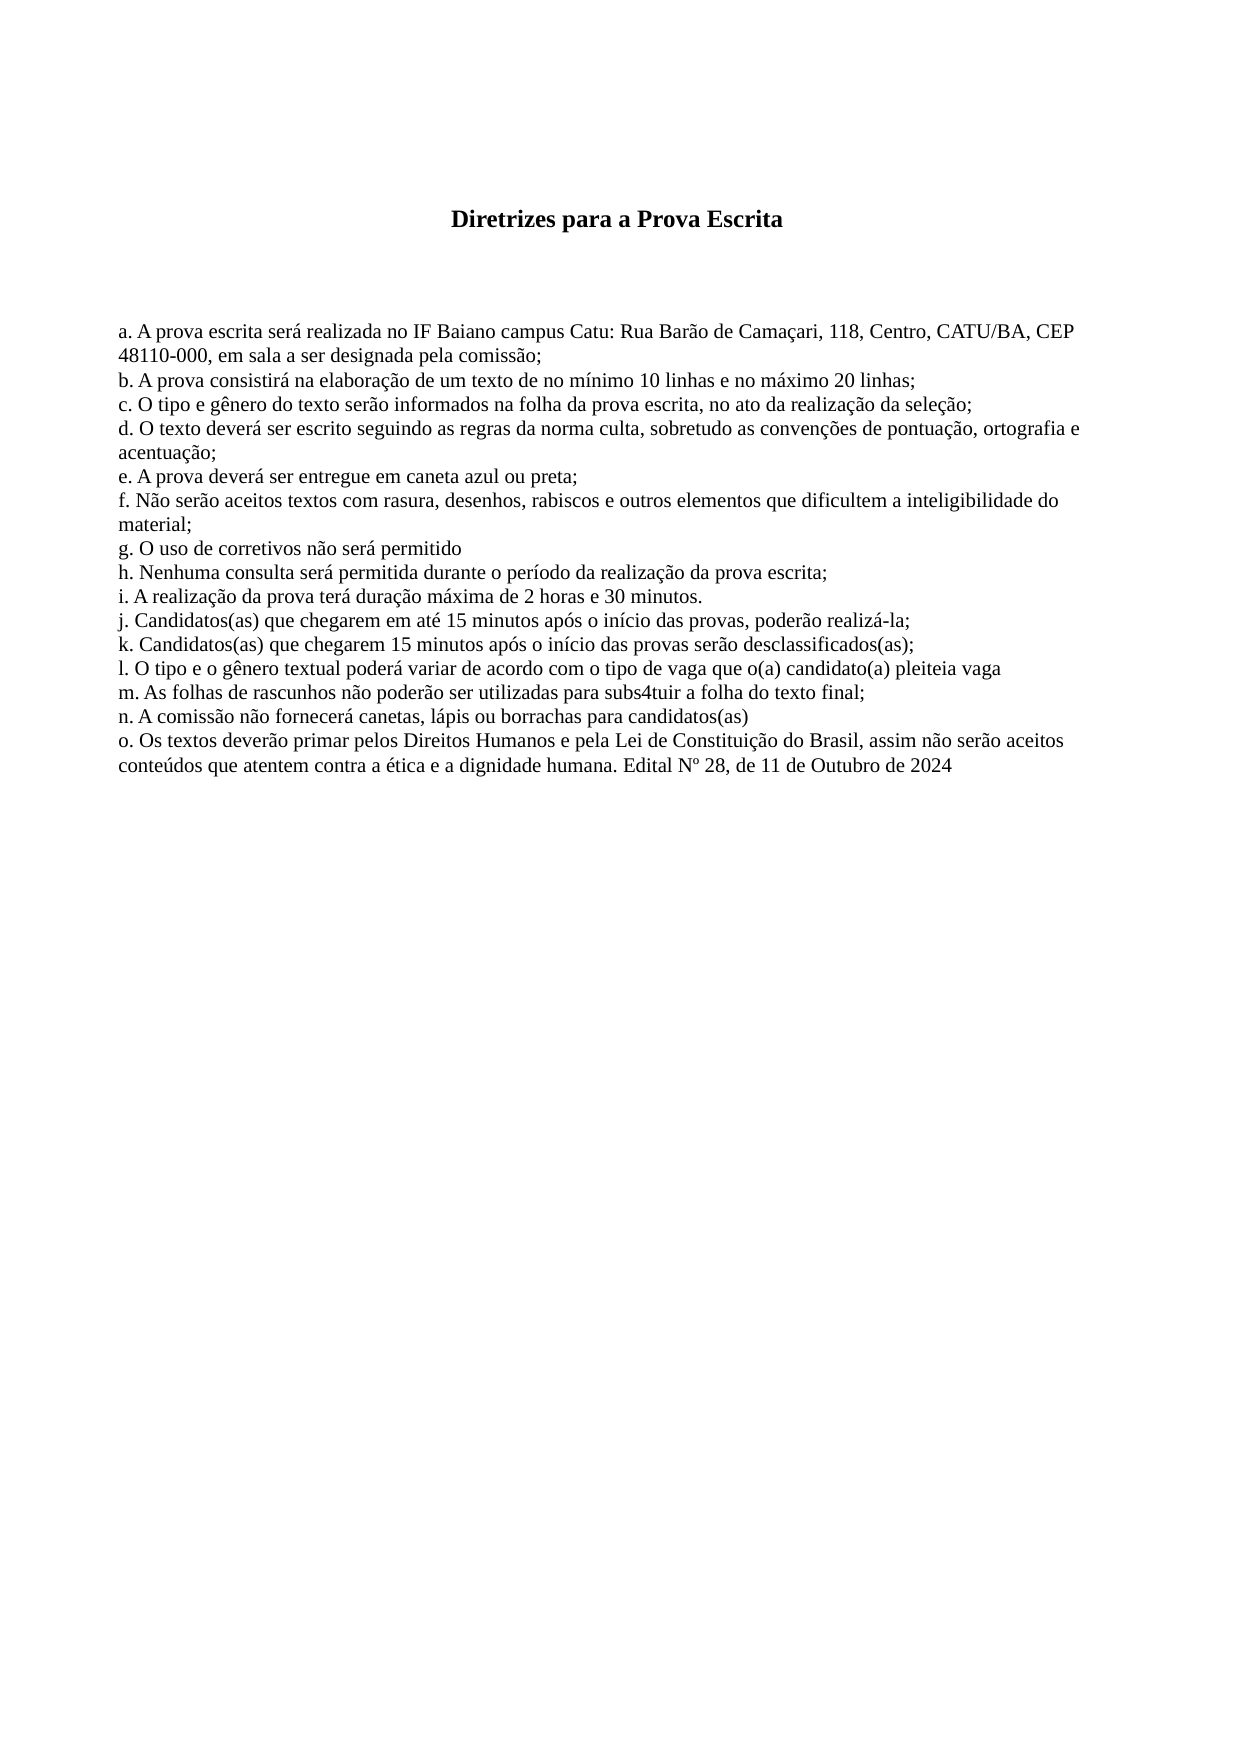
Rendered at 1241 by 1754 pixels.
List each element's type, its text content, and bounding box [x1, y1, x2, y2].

text c. O tipo e gênero do texto serão informados na folha da prova escrita, no ato da realização da seleção; [118, 392, 1122, 416]
text l. O tipo e o gênero textual poderá variar de acordo com o tipo de vaga que o(a) candidato(a) pleiteia vaga [118, 656, 1122, 680]
text g. O uso de corretivos não será permitido [118, 536, 1122, 560]
text n. A comissão não fornecerá canetas, lápis ou borrachas para candidatos(as) [118, 704, 1122, 728]
text d. O texto deverá ser escrito seguindo as regras da norma culta, sobretudo as convenções de pontuação, ortografia e acentuação; [118, 416, 1122, 464]
text h. Nenhuma consulta será permitida durante o período da realização da prova escrita; [118, 560, 1122, 584]
text b. A prova consistirá na elaboração de um texto de no mínimo 10 linhas e no máximo 20 linhas; [118, 367, 1122, 392]
text k. Candidatos(as) que chegarem 15 minutos após o início das provas serão desclassificados(as); [118, 632, 1122, 656]
text o. Os textos deverão primar pelos Direitos Humanos e pela Lei de Constituição do Brasil, assim não serão aceitos conteúdos que atentem contra a ética e a dignidade humana. Edital Nº 28, de 11 de Outubro de 2024 [118, 728, 1122, 777]
text i. A realização da prova terá duração máxima de 2 horas e 30 minutos. [118, 584, 1122, 608]
text j. Candidatos(as) que chegarem em até 15 minutos após o início das provas, poderão realizá-la; [118, 608, 1122, 632]
text m. As folhas de rascunhos não poderão ser utilizadas para subs4tuir a folha do texto final; [118, 680, 1122, 704]
text f. Não serão aceitos textos com rasura, desenhos, rabiscos e outros elementos que dificultem a inteligibilidade do material; [118, 488, 1122, 536]
text Diretrizes para a Prova Escrita [118, 204, 1122, 233]
text a. A prova escrita será realizada no IF Baiano campus Catu: Rua Barão de Camaçari, 118, Centro, CATU/BA, CEP 48110-000, em sala a ser designada pela comissão; [118, 319, 1122, 367]
text e. A prova deverá ser entregue em caneta azul ou preta; [118, 464, 1122, 488]
